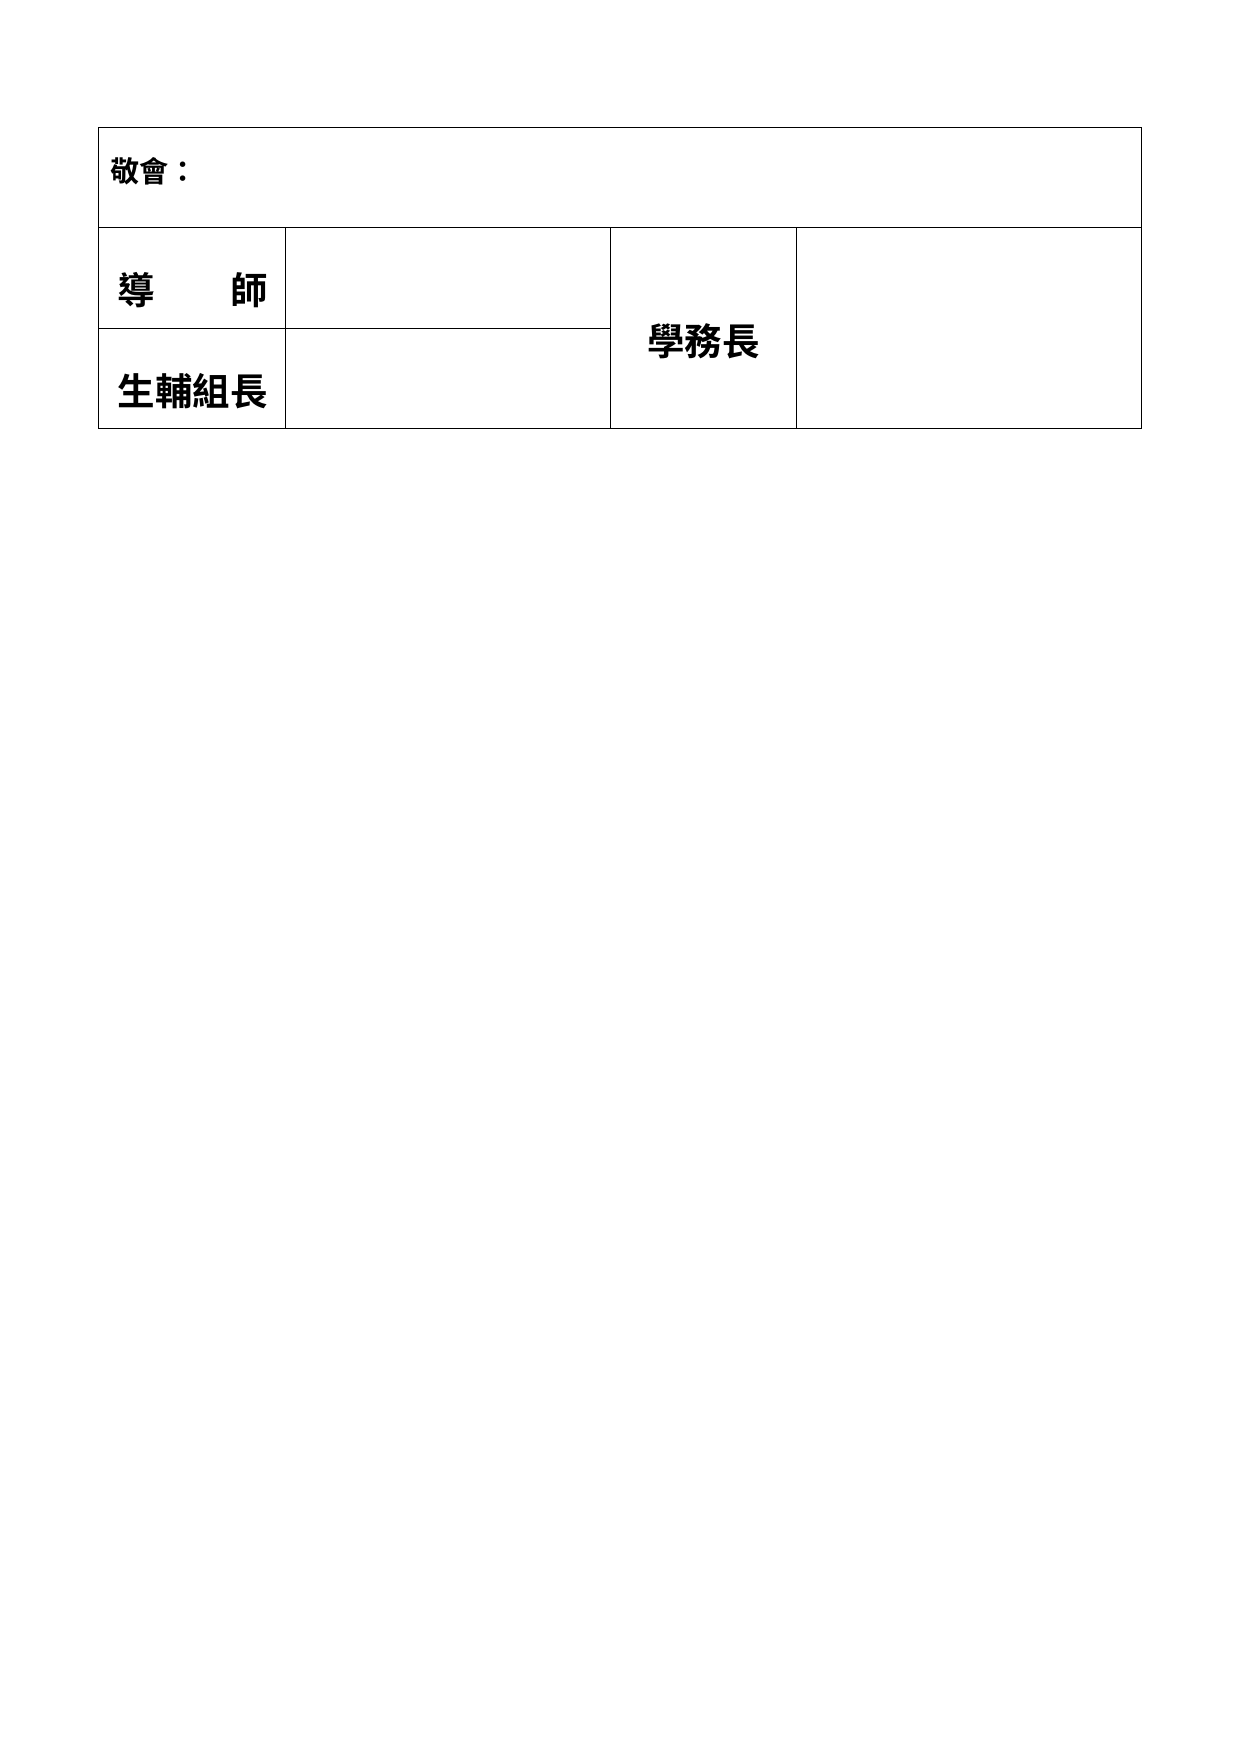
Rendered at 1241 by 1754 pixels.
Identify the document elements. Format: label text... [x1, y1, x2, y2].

table_cell 導 師 [99, 228, 285, 328]
table_cell 學務長 [611, 228, 796, 428]
table_cell 生輔組長 [99, 329, 285, 428]
table_cell [286, 329, 610, 428]
table_cell [797, 228, 1141, 428]
table_cell [286, 228, 610, 328]
table_cell 敬會： [99, 128, 1141, 227]
